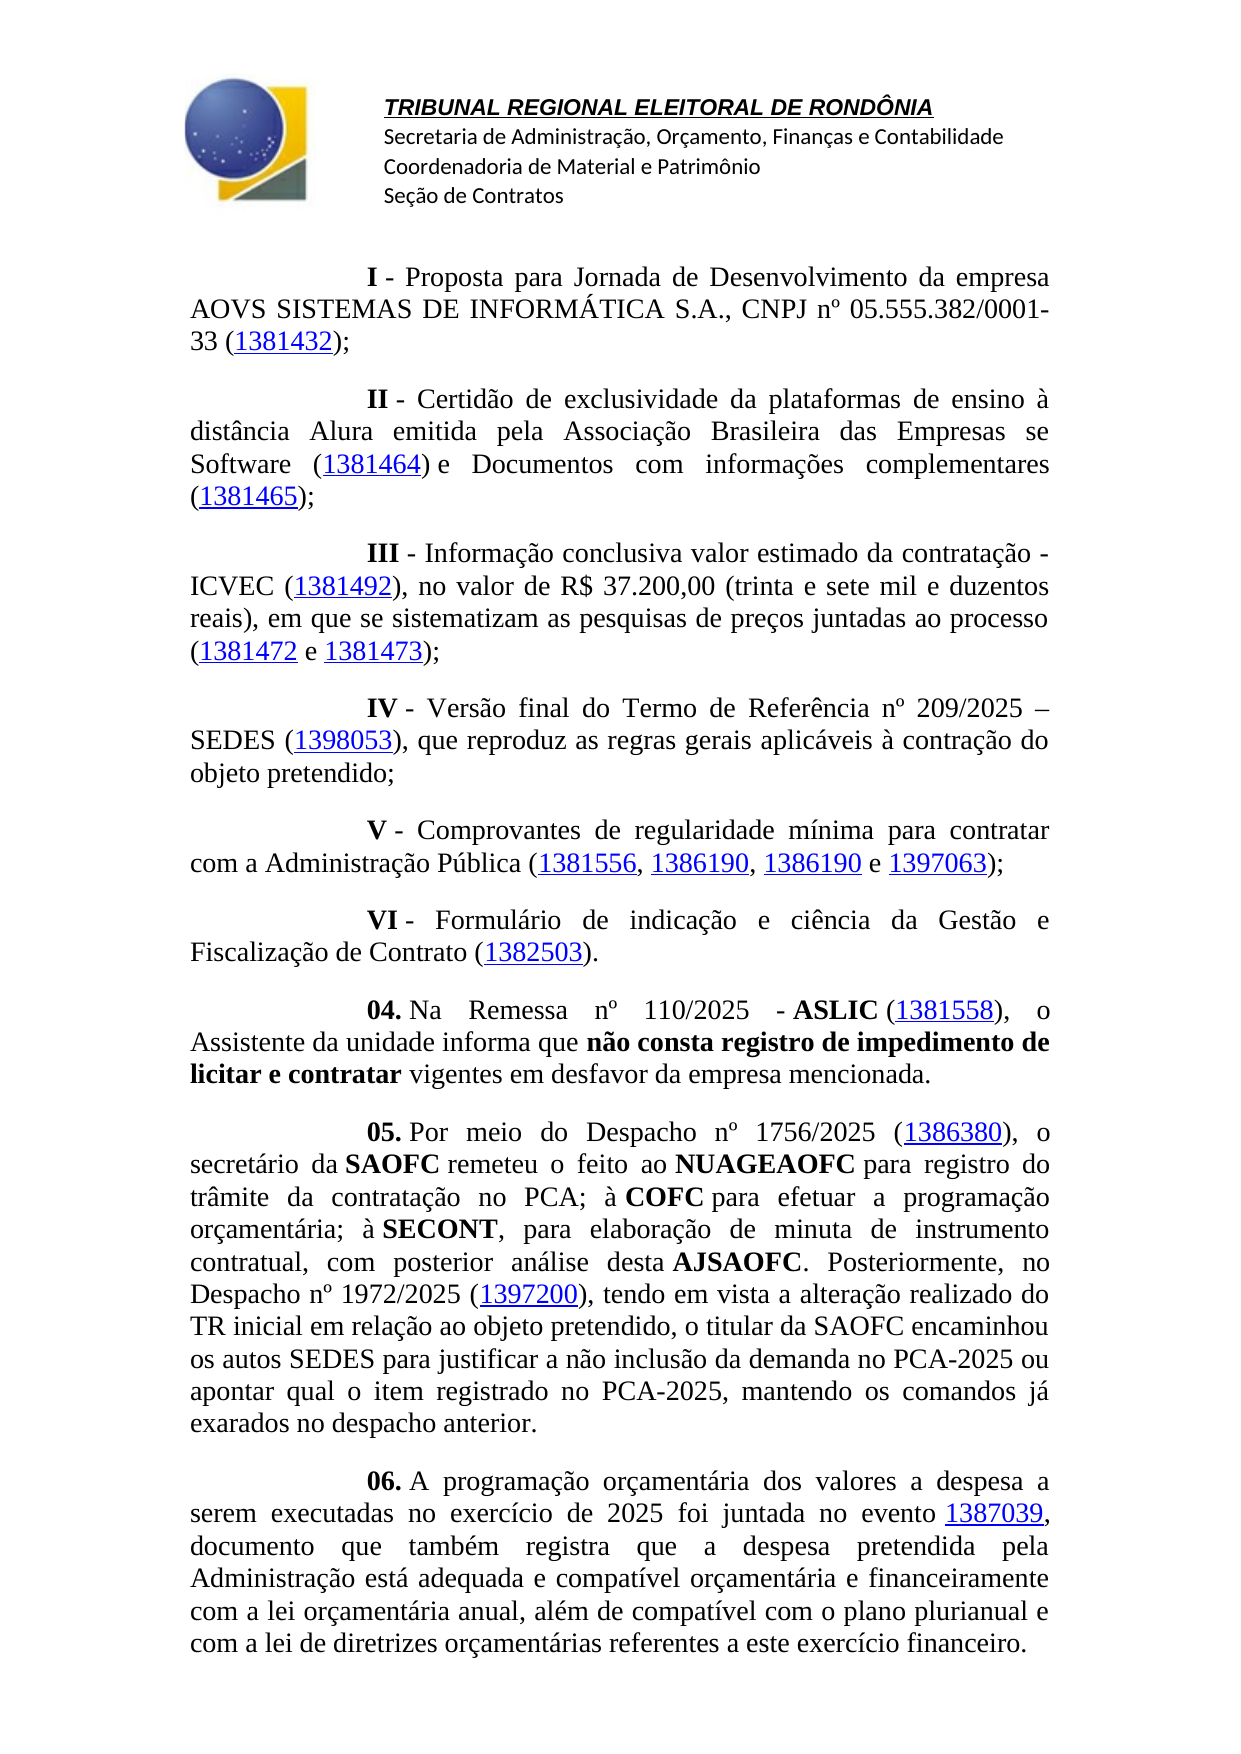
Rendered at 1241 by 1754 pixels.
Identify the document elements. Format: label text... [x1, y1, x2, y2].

text 05. Por meio do Despacho nº 1756/2025 (1386380), o secretário da SAOFC remeteu o feito ao NUAGEAOFC para registro do trâmite da contratação no PCA; à COFC para efetuar a programação orçamentária; à SECONT, para elaboração de minuta de instrumento contratual, com posterior análise desta AJSAOFC. Posteriormente, no Despacho nº 1972/2025 (1397200), tendo em vista a alteração realizado do TR inicial em relação ao objeto pretendido, o titular da SAOFC encaminhou os autos SEDES para justificar a não inclusão da demanda no PCA-2025 ou apontar qual o item registrado no PCA-2025, mantendo os comandos já exarados no despacho anterior. [190, 1115, 1051, 1439]
text IV - Versão final do Termo de Referência nº 209/2025 – SEDES (1398053), que reproduz as regras gerais aplicáveis à contração do objeto pretendido; [190, 691, 1051, 788]
text I - Proposta para Jornada de Desenvolvimento da empresa AOVS SISTEMAS DE INFORMÁTICA S.A., CNPJ nº 05.555.382/0001-33 (1381432); [190, 260, 1051, 357]
text III - Informação conclusiva valor estimado da contratação - ICVEC (1381492), no valor de R$ 37.200,00 (trinta e sete mil e duzentos reais), em que se sistematizam as pesquisas de preços juntadas ao processo (1381472 e 1381473); [190, 536, 1051, 666]
text VI - Formulário de indicação e ciência da Gestão e Fiscalização de Contrato (1382503). [190, 903, 1051, 968]
text 04. Na Remessa nº 110/2025 - ASLIC (1381558), o Assistente da unidade informa que não consta registro de impedimento de licitar e contratar vigentes em desfavor da empresa mencionada. [190, 993, 1051, 1090]
text II - Certidão de exclusividade da plataformas de ensino à distância Alura emitida pela Associação Brasileira das Empresas se Software (1381464) e Documentos com informações complementares (1381465); [190, 382, 1051, 511]
text 06. A programação orçamentária dos valores a despesa a serem executadas no exercício de 2025 foi juntada no evento 1387039, documento que também registra que a despesa pretendida pela Administração está adequada e compatível orçamentária e financeiramente com a lei orçamentária anual, além de compatível com o plano plurianual e com a lei de diretrizes orçamentárias referentes a este exercício financeiro. [190, 1464, 1051, 1658]
text V - Comprovantes de regularidade mínima para contratar com a Administração Pública (1381556, 1386190, 1386190 e 1397063); [190, 813, 1051, 878]
